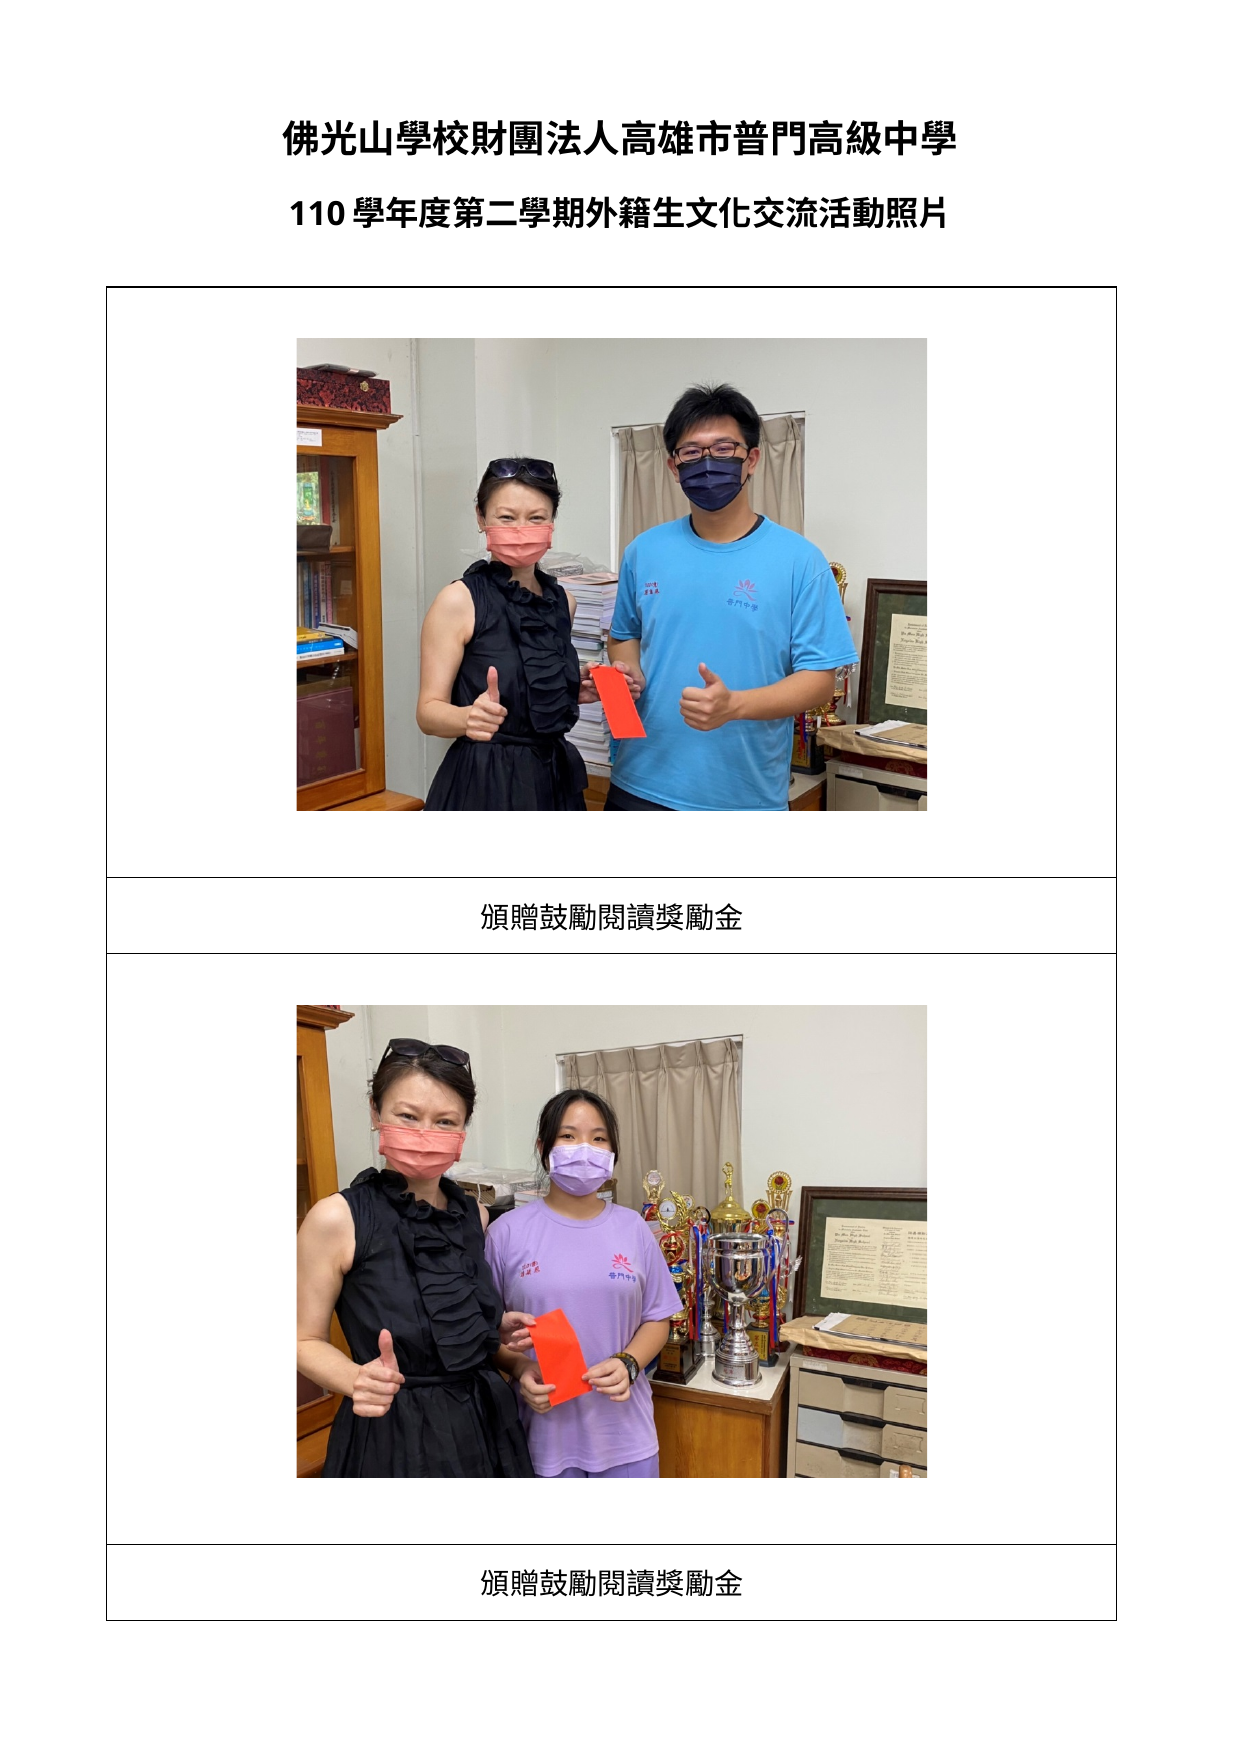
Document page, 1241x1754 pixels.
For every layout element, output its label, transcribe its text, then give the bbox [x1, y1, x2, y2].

table_cell [107, 954, 1116, 1543]
picture [296, 1005, 928, 1478]
text 110學年度第二學期外籍生文化交流活動照片 [118, 174, 1122, 249]
text 佛光山學校財團法人高雄市普門高級中學 [118, 99, 1122, 174]
table_cell 頒贈鼓勵閱讀獎勵金 [107, 878, 1116, 953]
picture [296, 338, 928, 811]
table_cell 頒贈鼓勵閱讀獎勵金 [107, 1545, 1116, 1619]
table_header [107, 288, 1116, 877]
